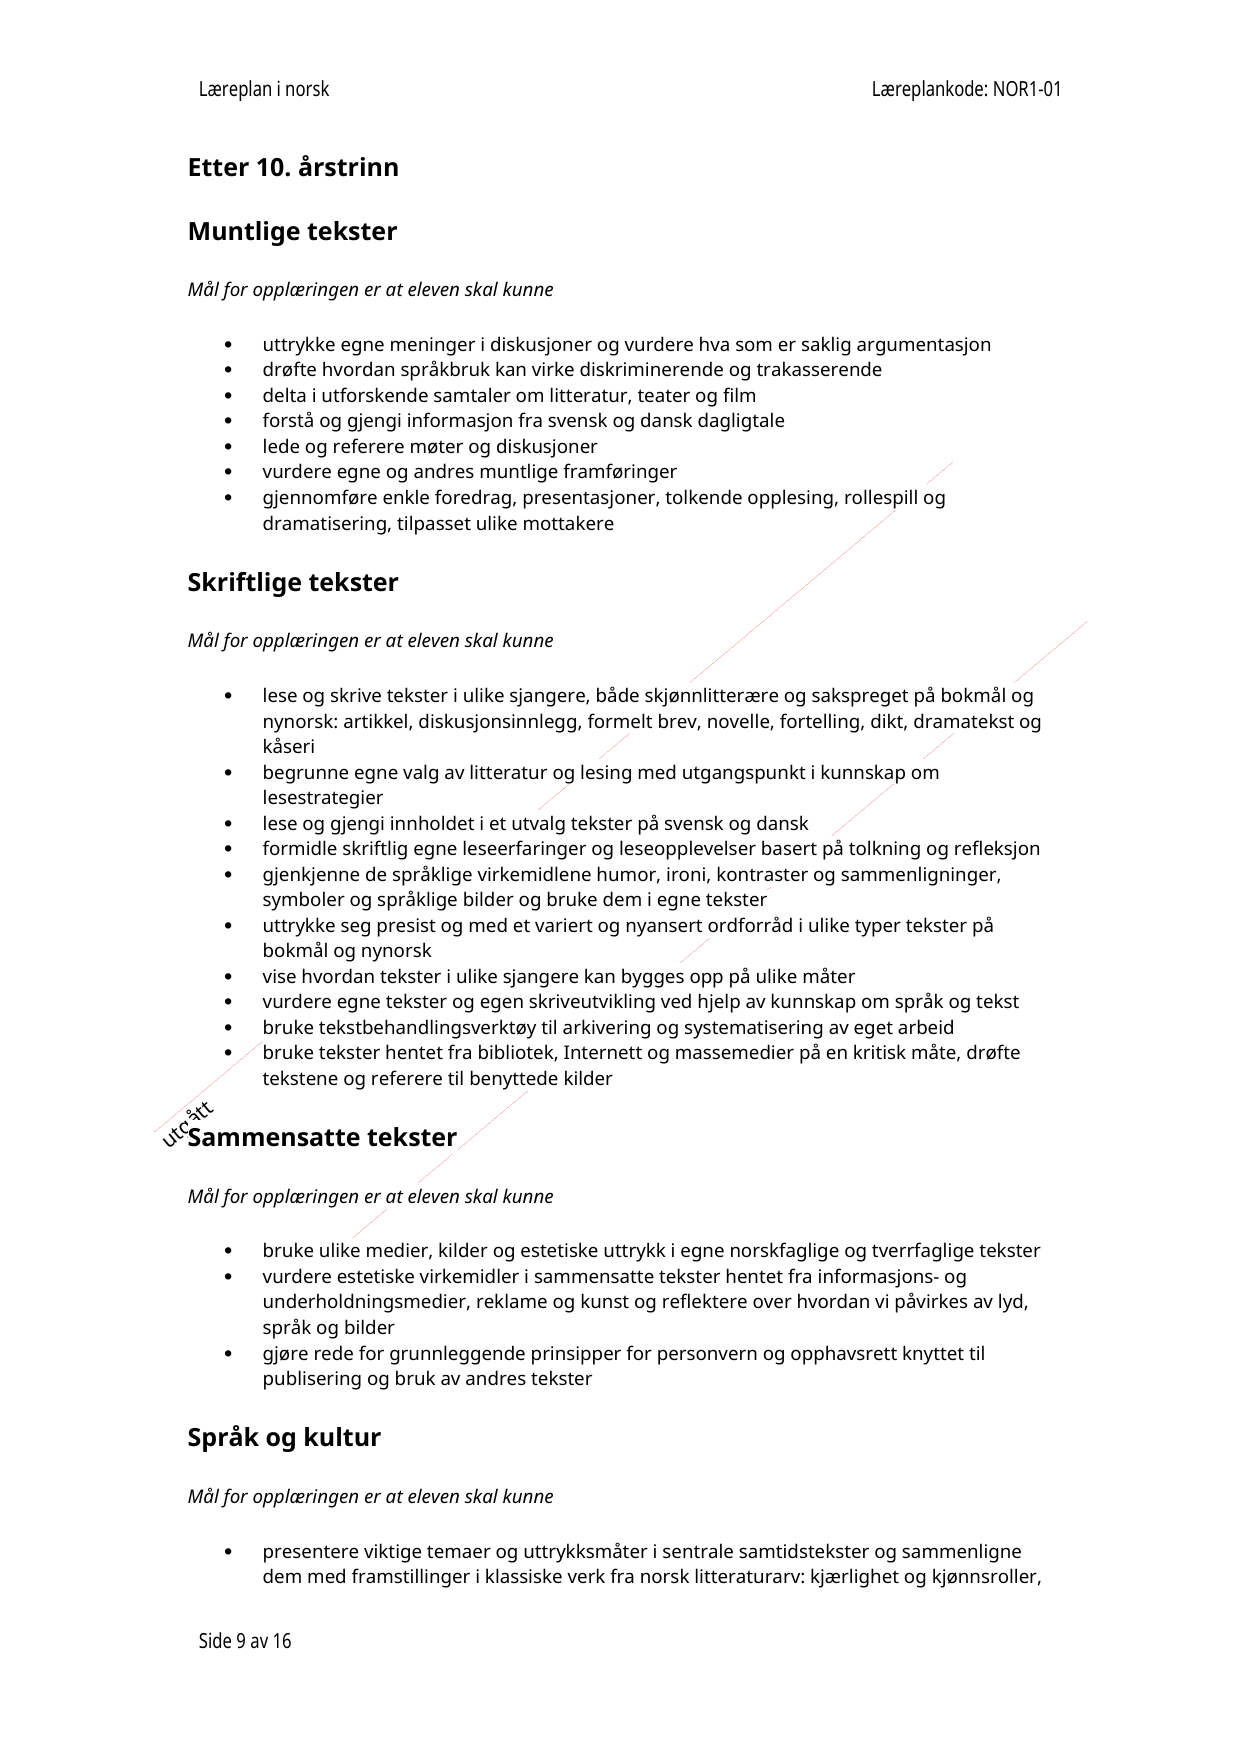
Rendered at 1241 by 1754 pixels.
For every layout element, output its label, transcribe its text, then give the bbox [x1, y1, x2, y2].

list vise hvordan tekster i ulike sjangere kan bygges opp på ulike måter [856, 963, 1053, 989]
list vurdere egne og andres muntlige framføringer [677, 459, 1053, 484]
text Mål for opplæringen er at eleven skal kunne [561, 276, 1053, 302]
list uttrykke seg presist og med et variert og nyansert ordforråd i ulike typer tekster på bokmål og nynorsk [432, 938, 708, 963]
text Mål for opplæringen er at eleven skal kunne [561, 1183, 1053, 1209]
subtitle Muntlige tekster [398, 213, 1053, 247]
list forstå og gjengi informasjon fra svensk og dansk dagligtale [785, 408, 1053, 433]
list lese og gjengi innholdet i et utvalg tekster på svensk og dansk [809, 810, 860, 836]
list presentere viktige temaer og uttrykksmåter i sentrale samtidstekster og sammenligne dem med framstillinger i klassiske verk fra norsk litteraturarv: kjærlighet og kjønnsroller, helt og antihelt, virkelighet og fantasi, makt og motmakt, løgn og sannhet, oppbrudd og ansvar [225, 1538, 1053, 1589]
text Mål for opplæringen er at eleven skal kunne [561, 628, 753, 653]
list delta i utforskende samtaler om litteratur, teater og film [757, 382, 1053, 408]
list begrunne egne valg av litteratur og lesing med utgangspunkt i kunnskap om lesestrategier [540, 784, 891, 810]
list lese og skrive tekster i ulike sjangere, både skjønnlitterære og sakspreget på bokmål og nynorsk: artikkel, diskusjonsinnlegg, formelt brev, novelle, fortelling, dikt, dramatekst og kåseri [925, 682, 1053, 759]
list begrunne egne valg av litteratur og lesing med utgangspunkt i kunnskap om lesestrategier [864, 759, 1053, 810]
list gjenkjenne de språklige virkemidlene humor, ironi, kontraster og sammenligninger, symboler og språklige bilder og bruke dem i egne tekster [767, 861, 1053, 912]
text Mål for opplæringen er at eleven skal kunne [727, 628, 1053, 653]
list lese og skrive tekster i ulike sjangere, både skjønnlitterære og sakspreget på bokmål og nynorsk: artikkel, diskusjonsinnlegg, formelt brev, novelle, fortelling, dikt, dramatekst og kåseri [225, 682, 689, 759]
list gjennomføre enkle foredrag, presentasjoner, tolkende opplesing, rollespill og dramatisering, tilpasset ulike mottakere [614, 510, 894, 535]
list gjennomføre enkle foredrag, presentasjoner, tolkende opplesing, rollespill og dramatisering, tilpasset ulike mottakere [867, 484, 1053, 535]
subtitle Sammensatte tekster [458, 1120, 1053, 1154]
list lede og referere møter og diskusjoner [225, 433, 263, 459]
list uttrykke egne meninger i diskusjoner og vurdere hva som er saklig argumentasjon [992, 331, 1053, 357]
subtitle Språk og kultur [382, 1420, 1053, 1454]
subtitle Skriftlige tekster [187, 564, 829, 598]
list lese og skrive tekster i ulike sjangere, både skjønnlitterære og sakspreget på bokmål og nynorsk: artikkel, diskusjonsinnlegg, formelt brev, novelle, fortelling, dikt, dramatekst og kåseri [600, 733, 952, 759]
list lese og gjengi innholdet i et utvalg tekster på svensk og dansk [833, 810, 1053, 836]
list lede og referere møter og diskusjoner [598, 433, 1053, 459]
list bruke tekstbehandlingsverktøy til arkivering og systematisering av eget arbeid [955, 1014, 1053, 1040]
subtitle [792, 564, 1053, 598]
list bruke tekster hentet fra bibliotek, Internett og massemedier på en kritisk måte, drøfte tekstene og referere til benyttede kilder [613, 1040, 1053, 1091]
list vurdere estetiske virkemidler i sammensatte tekster hentet fra informasjons- og underholdningsmedier, reklame og kunst og reflektere over hvordan vi påvirkes av lyd, språk og bilder [395, 1263, 1053, 1340]
list vurdere egne og andres muntlige framføringer [225, 459, 263, 484]
text Mål for opplæringen er at eleven skal kunne [561, 1483, 1053, 1509]
list drøfte hvordan språkbruk kan virke diskriminerende og trakasserende [883, 357, 1053, 382]
list begrunne egne valg av litteratur og lesing med utgangspunkt i kunnskap om lesestrategier [225, 759, 567, 810]
list uttrykke seg presist og med et variert og nyansert ordforråd i ulike typer tekster på bokmål og nynorsk [681, 912, 1053, 963]
subtitle Sammensatte tekster [458, 1120, 491, 1148]
subtitle Etter 10. årstrinn [399, 150, 1053, 184]
list gjøre rede for grunnleggende prinsipper for personvern og opphavsrett knyttet til publisering og bruk av andres tekster [593, 1340, 1053, 1391]
